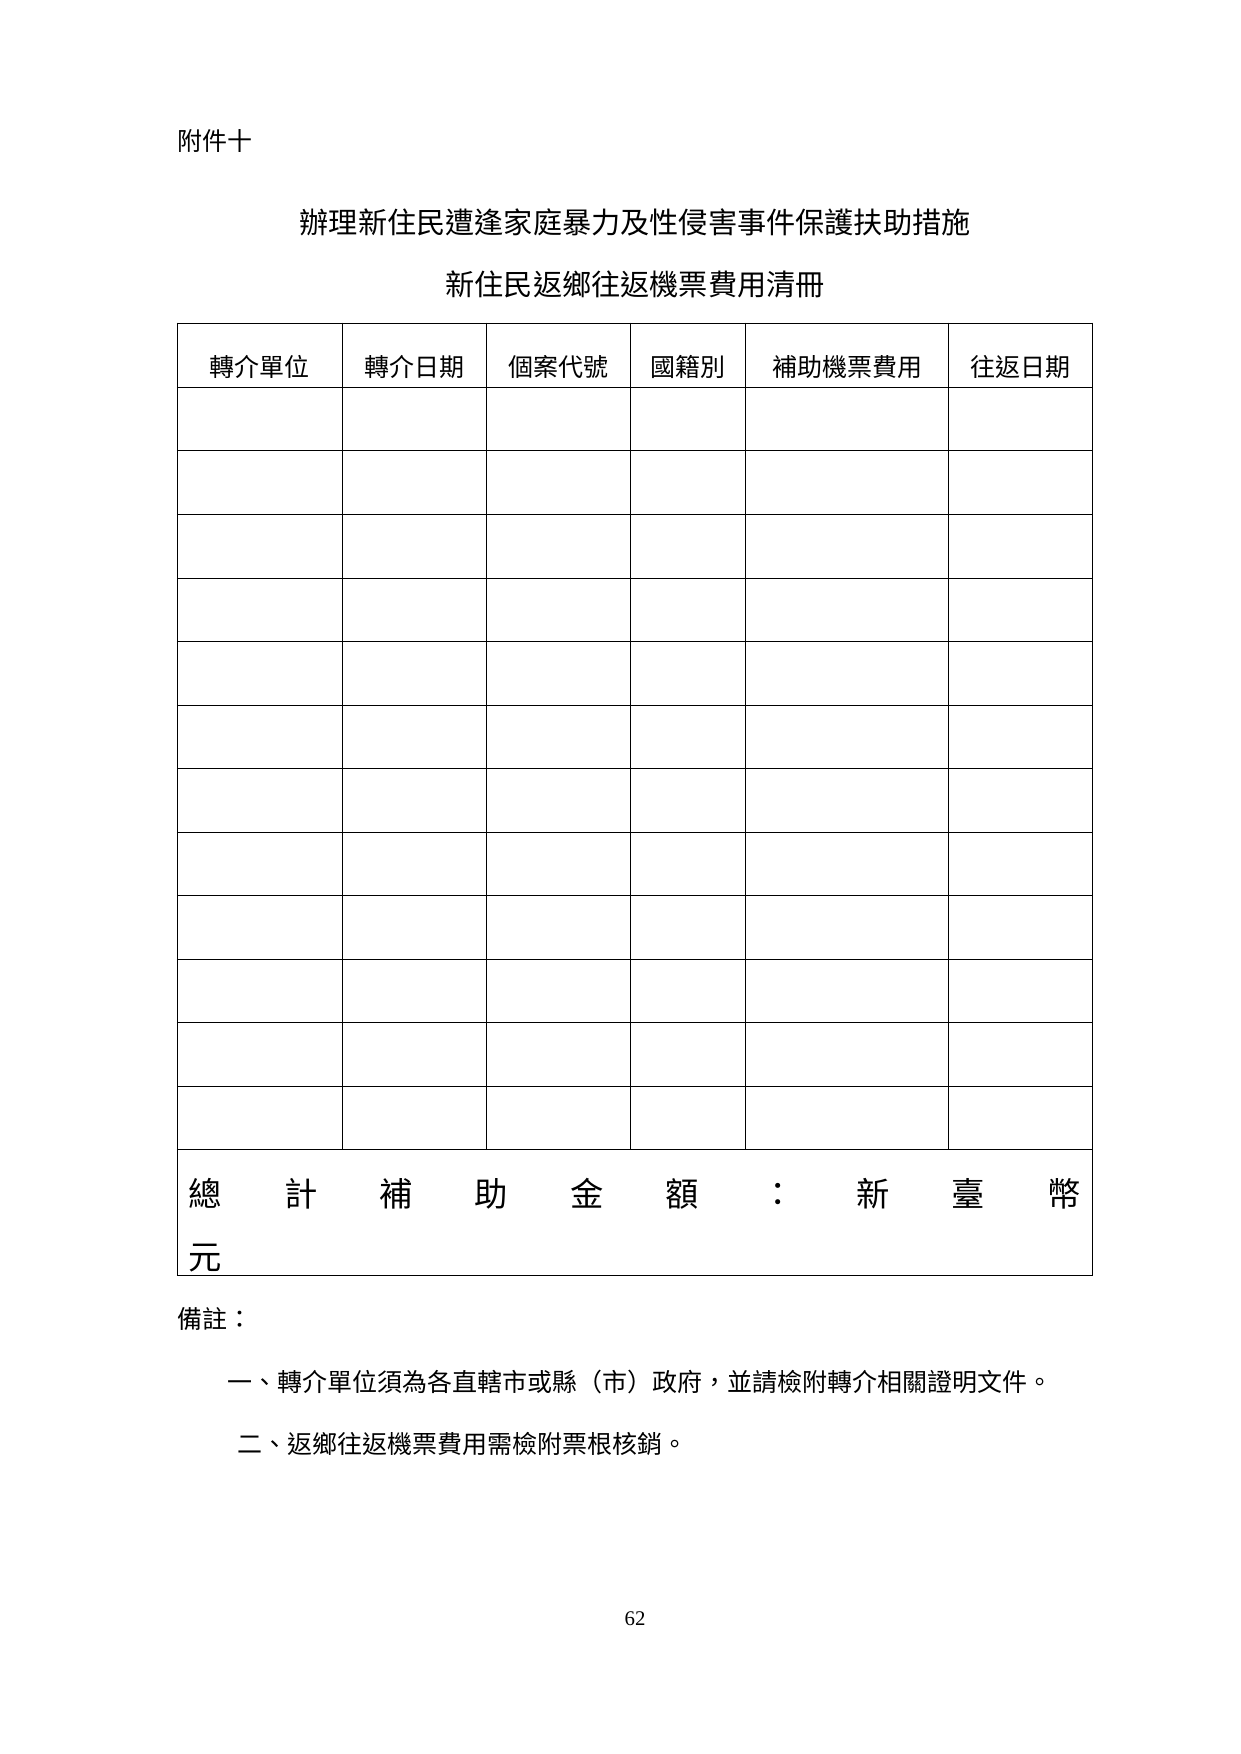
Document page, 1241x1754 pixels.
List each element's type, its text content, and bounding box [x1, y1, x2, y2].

table_cell [631, 769, 745, 832]
text 新住民返鄉往返機票費用清冊 [177, 241, 1092, 304]
table_cell [343, 579, 486, 641]
table_cell [178, 960, 342, 1022]
table_cell [631, 388, 745, 450]
table_cell [343, 896, 486, 959]
table_cell [487, 896, 630, 959]
table_cell [487, 960, 630, 1022]
table_cell [343, 1023, 486, 1086]
table_cell [631, 833, 745, 895]
table_cell [949, 1023, 1092, 1086]
table_cell [178, 642, 342, 704]
table_cell [631, 451, 745, 514]
table_cell [343, 960, 486, 1022]
table_cell [949, 642, 1092, 704]
table_header 個案代號 [487, 324, 630, 387]
table_cell [949, 579, 1092, 641]
table_cell [746, 706, 948, 768]
table_cell [343, 451, 486, 514]
table_cell [746, 388, 948, 450]
table_cell [178, 1087, 342, 1149]
table_cell [487, 515, 630, 577]
table_cell [949, 388, 1092, 450]
table_cell [178, 1023, 342, 1086]
table_cell [631, 1023, 745, 1086]
table_cell [631, 515, 745, 577]
table_cell [746, 579, 948, 641]
table_header 補助機票費用 [746, 324, 948, 387]
text 備註： [177, 1276, 1092, 1339]
table_cell [343, 1087, 486, 1149]
table_cell [343, 706, 486, 768]
table_cell [487, 1023, 630, 1086]
text 辦理新住民遭逢家庭暴力及性侵害事件保護扶助措施 [177, 179, 1092, 241]
table_cell [487, 1087, 630, 1149]
table_cell [746, 1087, 948, 1149]
table_cell [949, 960, 1092, 1022]
table_cell [949, 1087, 1092, 1149]
table_cell [343, 833, 486, 895]
table_header 轉介日期 [343, 324, 486, 387]
table_cell [178, 896, 342, 959]
table_cell [487, 833, 630, 895]
table_cell [746, 960, 948, 1022]
table_cell [487, 388, 630, 450]
table_header 轉介單位 [178, 324, 342, 387]
table_header 國籍別 [631, 324, 745, 387]
table_cell [487, 769, 630, 832]
table_cell [178, 833, 342, 895]
table_cell [178, 706, 342, 768]
table_cell [343, 515, 486, 577]
table_cell [343, 642, 486, 704]
table_cell [487, 579, 630, 641]
table_cell [949, 706, 1092, 768]
table_cell [949, 896, 1092, 959]
table_cell [949, 515, 1092, 577]
table_cell [631, 642, 745, 704]
table_cell [746, 642, 948, 704]
table_cell [949, 769, 1092, 832]
table_cell [487, 706, 630, 768]
text 一、轉介單位須為各直轄市或縣（市）政府，並請檢附轉介相關證明文件。 [227, 1339, 1092, 1401]
table_cell [178, 579, 342, 641]
table_cell [343, 769, 486, 832]
table_cell [631, 579, 745, 641]
table_header 往返日期 [949, 324, 1092, 387]
table_cell [746, 451, 948, 514]
table_cell [178, 451, 342, 514]
text 附件十 [177, 97, 1092, 160]
table_cell [487, 642, 630, 704]
table_cell [631, 1087, 745, 1149]
table_cell 總計補助金額：新臺幣 元 [178, 1150, 1092, 1275]
table_cell [487, 451, 630, 514]
table_cell [746, 1023, 948, 1086]
table_cell [178, 515, 342, 577]
table_cell [178, 388, 342, 450]
table_cell [746, 896, 948, 959]
table_cell [746, 769, 948, 832]
table_cell [631, 896, 745, 959]
table_cell [631, 706, 745, 768]
text 二、返鄉往返機票費用需檢附票根核銷。 [177, 1401, 1092, 1464]
table_cell [746, 515, 948, 577]
table_cell [178, 769, 342, 832]
table_cell [343, 388, 486, 450]
table_cell [746, 833, 948, 895]
table_cell [631, 960, 745, 1022]
table_cell [949, 833, 1092, 895]
table_cell [949, 451, 1092, 514]
